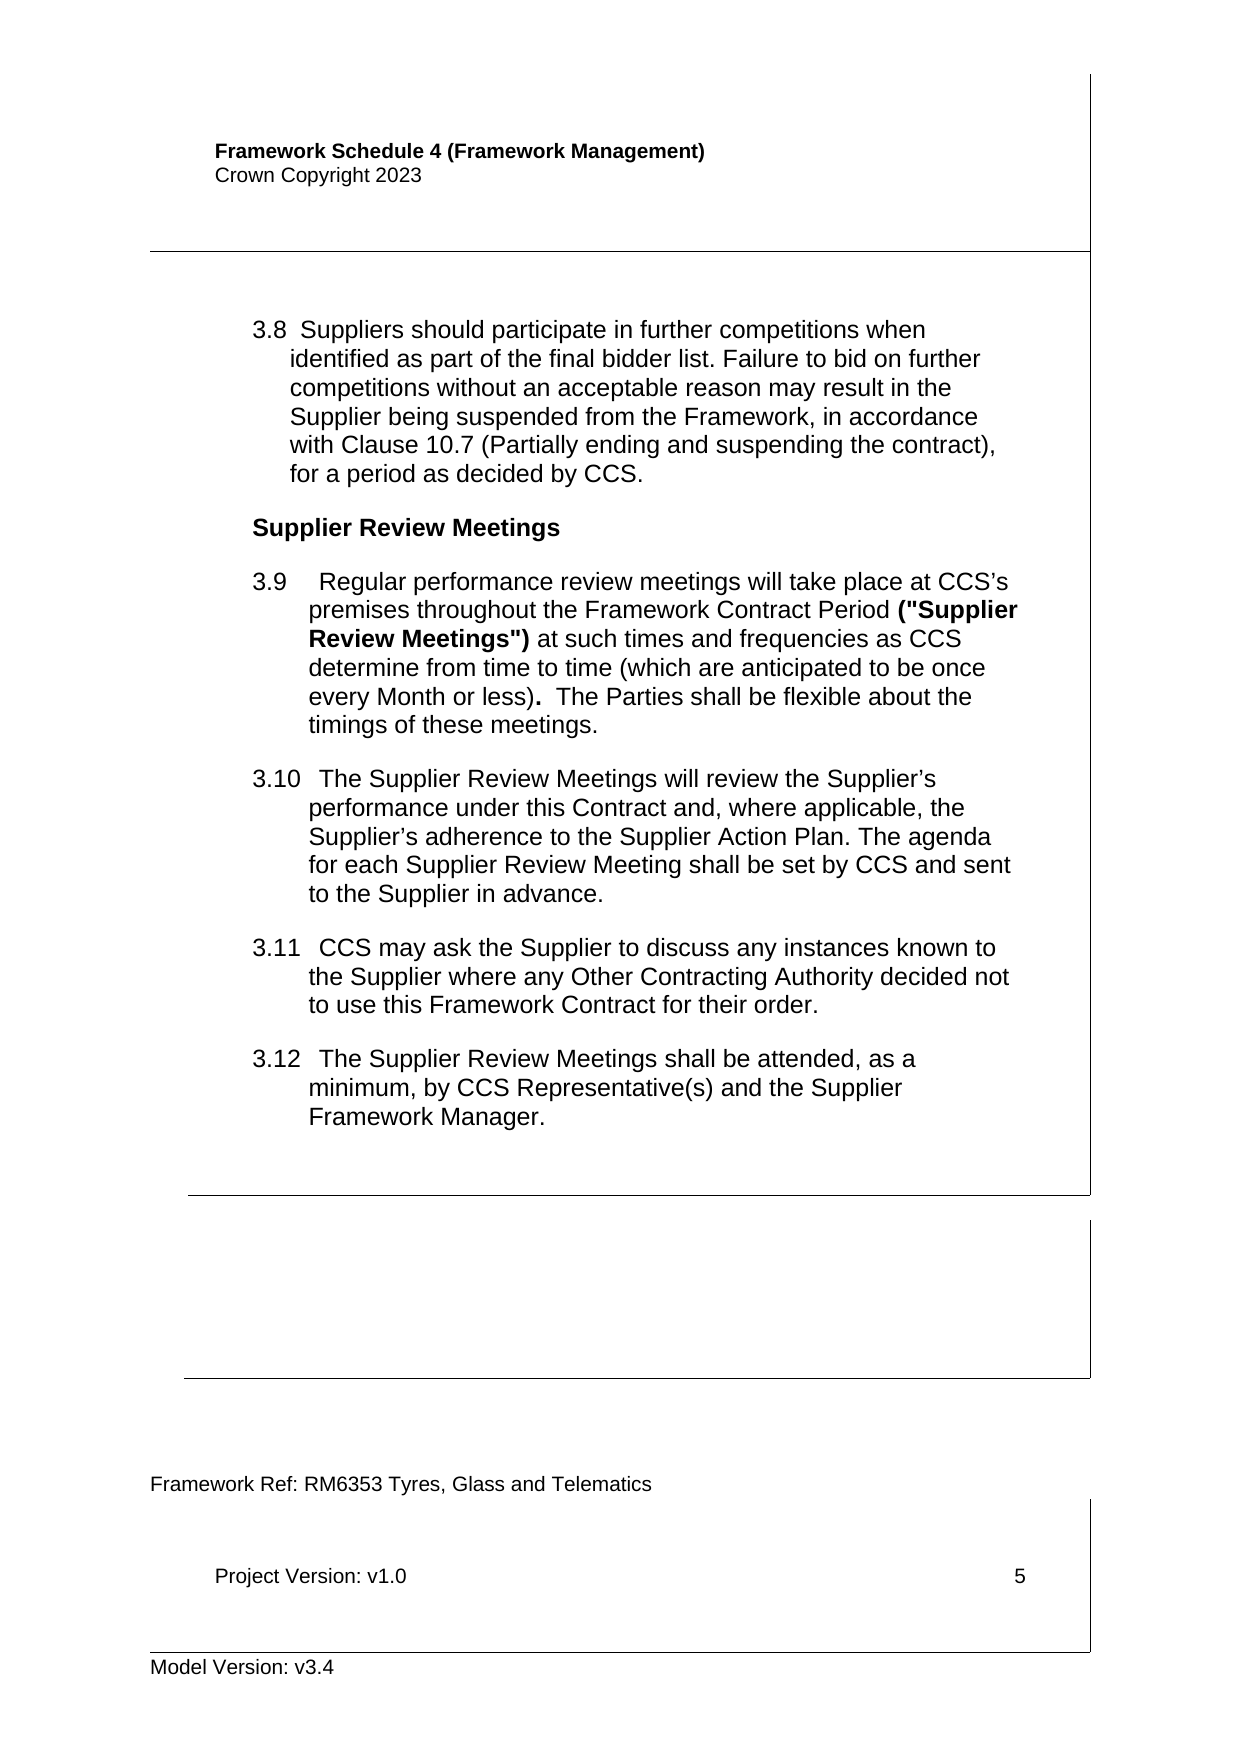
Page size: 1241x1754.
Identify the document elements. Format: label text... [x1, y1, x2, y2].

text Supplier Review Meetings [187, 448, 1090, 502]
list CCS may ask the Supplier to discuss any instances known to the Supplier where any Other Contracting Authority decided not to use this Framework Contract for their order. [187, 868, 1090, 980]
list Suppliers should participate in further competitions when identified as part of the final bidder list. Failure to bid on further competitions without an acceptable reason may result in the Supplier being suspended from the Framework, in accordance with Clause 10.7 (Partially ending and suspending the contract), for a period as decided by CCS. [187, 251, 1090, 448]
list Regular performance review meetings will take place at CCS’s premises throughout the Framework Contract Period ("Supplier Review Meetings") at such times and frequencies as CCS determine from time to time (which are anticipated to be once every Month or less). The Parties shall be flexible about the timings of these meetings. [187, 502, 1090, 700]
list The Supplier Review Meetings shall be attended, as a minimum, by CCS Representative(s) and the Supplier Framework Manager. [187, 980, 1090, 1195]
list The Supplier Review Meetings will review the Supplier’s performance under this Contract and, where applicable, the Supplier’s adherence to the Supplier Action Plan. The agenda for each Supplier Review Meeting shall be set by CCS and sent to the Supplier in advance. [187, 700, 1090, 868]
